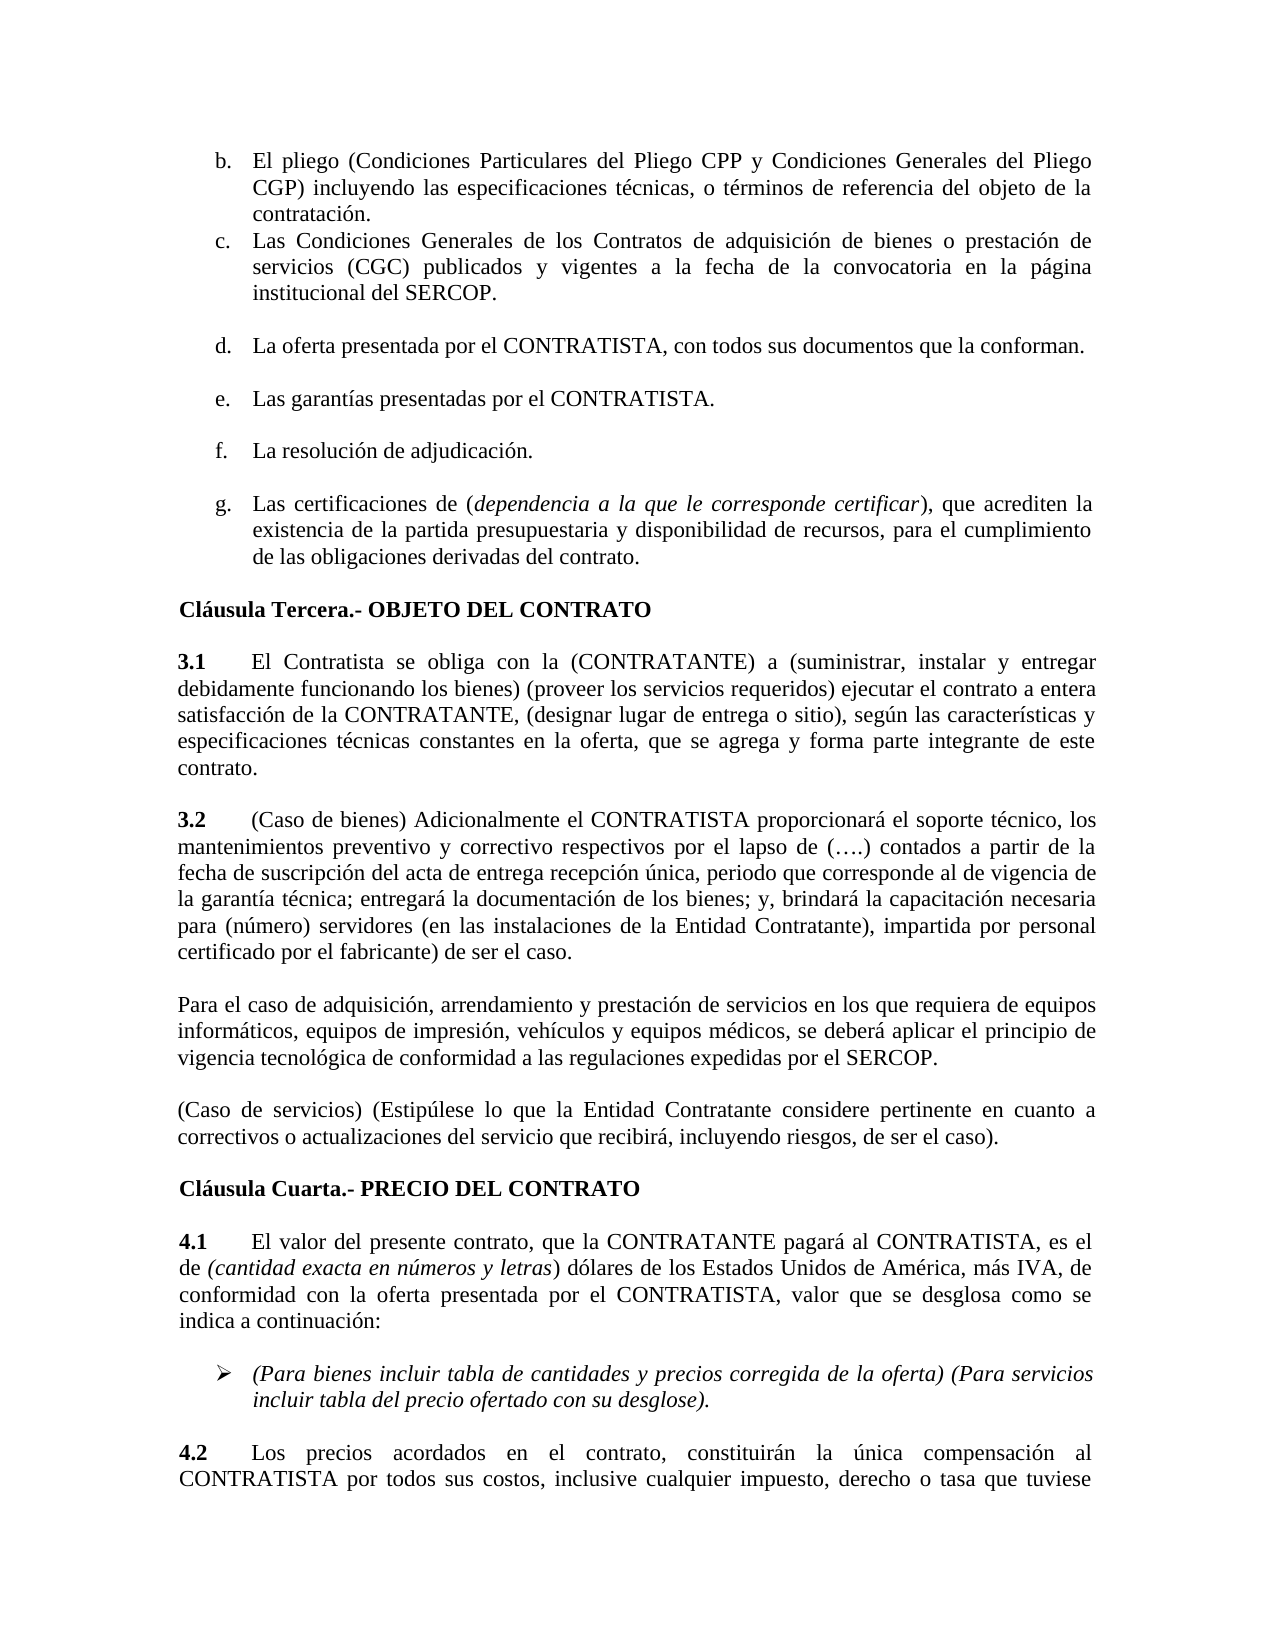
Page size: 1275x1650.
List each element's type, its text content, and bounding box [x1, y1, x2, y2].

text Cláusula Tercera.- OBJETO DEL CONTRATO [179, 596, 1093, 622]
text Para el caso de adquisición, arrendamiento y prestación de servicios en los que requiera de equipos informáticos, equipos de impresión, vehículos y equipos médicos, se deberá aplicar el principio de vigencia tecnológica de conformidad a las regulaciones expedidas por el SERCOP. [177, 991, 1098, 1070]
text 3.1 El Contratista se obliga con la (CONTRATANTE) a (suministrar, instalar y entregar debidamente funcionando los bienes) (proveer los servicios requeridos) ejecutar el contrato a entera satisfacción de la CONTRATANTE, (designar lugar de entrega o sitio), según las características y especificaciones técnicas constantes en la oferta, que se agrega y forma parte integrante de este contrato. [177, 648, 1098, 780]
list Las garantías presentadas por el CONTRATISTA. [215, 385, 1093, 411]
text 4.1 El valor del presente contrato, que la CONTRATANTE pagará al CONTRATISTA, es el de (cantidad exacta en números y letras) dólares de los Estados Unidos de América, más IVA, de conformidad con la oferta presentada por el CONTRATISTA, valor que se desglosa como se indica a continuación: [179, 1228, 1093, 1333]
text Cláusula Cuarta.- PRECIO DEL CONTRATO [179, 1175, 1093, 1202]
text 4.2 Los precios acordados en el contrato, constituirán la única compensación al CONTRATISTA por todos sus costos, inclusive cualquier impuesto, derecho o tasa que tuviese [179, 1439, 1093, 1492]
text (Caso de servicios) (Estipúlese lo que la Entidad Contratante considere pertinente en cuanto a correctivos o actualizaciones del servicio que recibirá, incluyendo riesgos, de ser el caso). [177, 1096, 1098, 1149]
list (Para bienes incluir tabla de cantidades y precios corregida de la oferta) (Para servicios incluir tabla del precio ofertado con su desglose). [215, 1360, 1098, 1413]
list La oferta presentada por el CONTRATISTA, con todos sus documentos que la conforman. [215, 332, 1093, 358]
list Las certificaciones de (dependencia a la que le corresponde certificar), que acrediten la existencia de la partida presupuestaria y disponibilidad de recursos, para el cumplimiento de las obligaciones derivadas del contrato. [215, 490, 1093, 569]
text 3.2 (Caso de bienes) Adicionalmente el CONTRATISTA proporcionará el soporte técnico, los mantenimientos preventivo y correctivo respectivos por el lapso de (….) contados a partir de la fecha de suscripción del acta de entrega recepción única, periodo que corresponde al de vigencia de la garantía técnica; entregará la documentación de los bienes; y, brindará la capacitación necesaria para (número) servidores (en las instalaciones de la Entidad Contratante), impartida por personal certificado por el fabricante) de ser el caso. [177, 806, 1098, 964]
list Las Condiciones Generales de los Contratos de adquisición de bienes o prestación de servicios (CGC) publicados y vigentes a la fecha de la convocatoria en la página institucional del SERCOP. [215, 227, 1093, 306]
list El pliego (Condiciones Particulares del Pliego CPP y Condiciones Generales del Pliego CGP) incluyendo las especificaciones técnicas, o términos de referencia del objeto de la contratación. [215, 148, 1093, 227]
list La resolución de adjudicación. [215, 437, 1093, 464]
